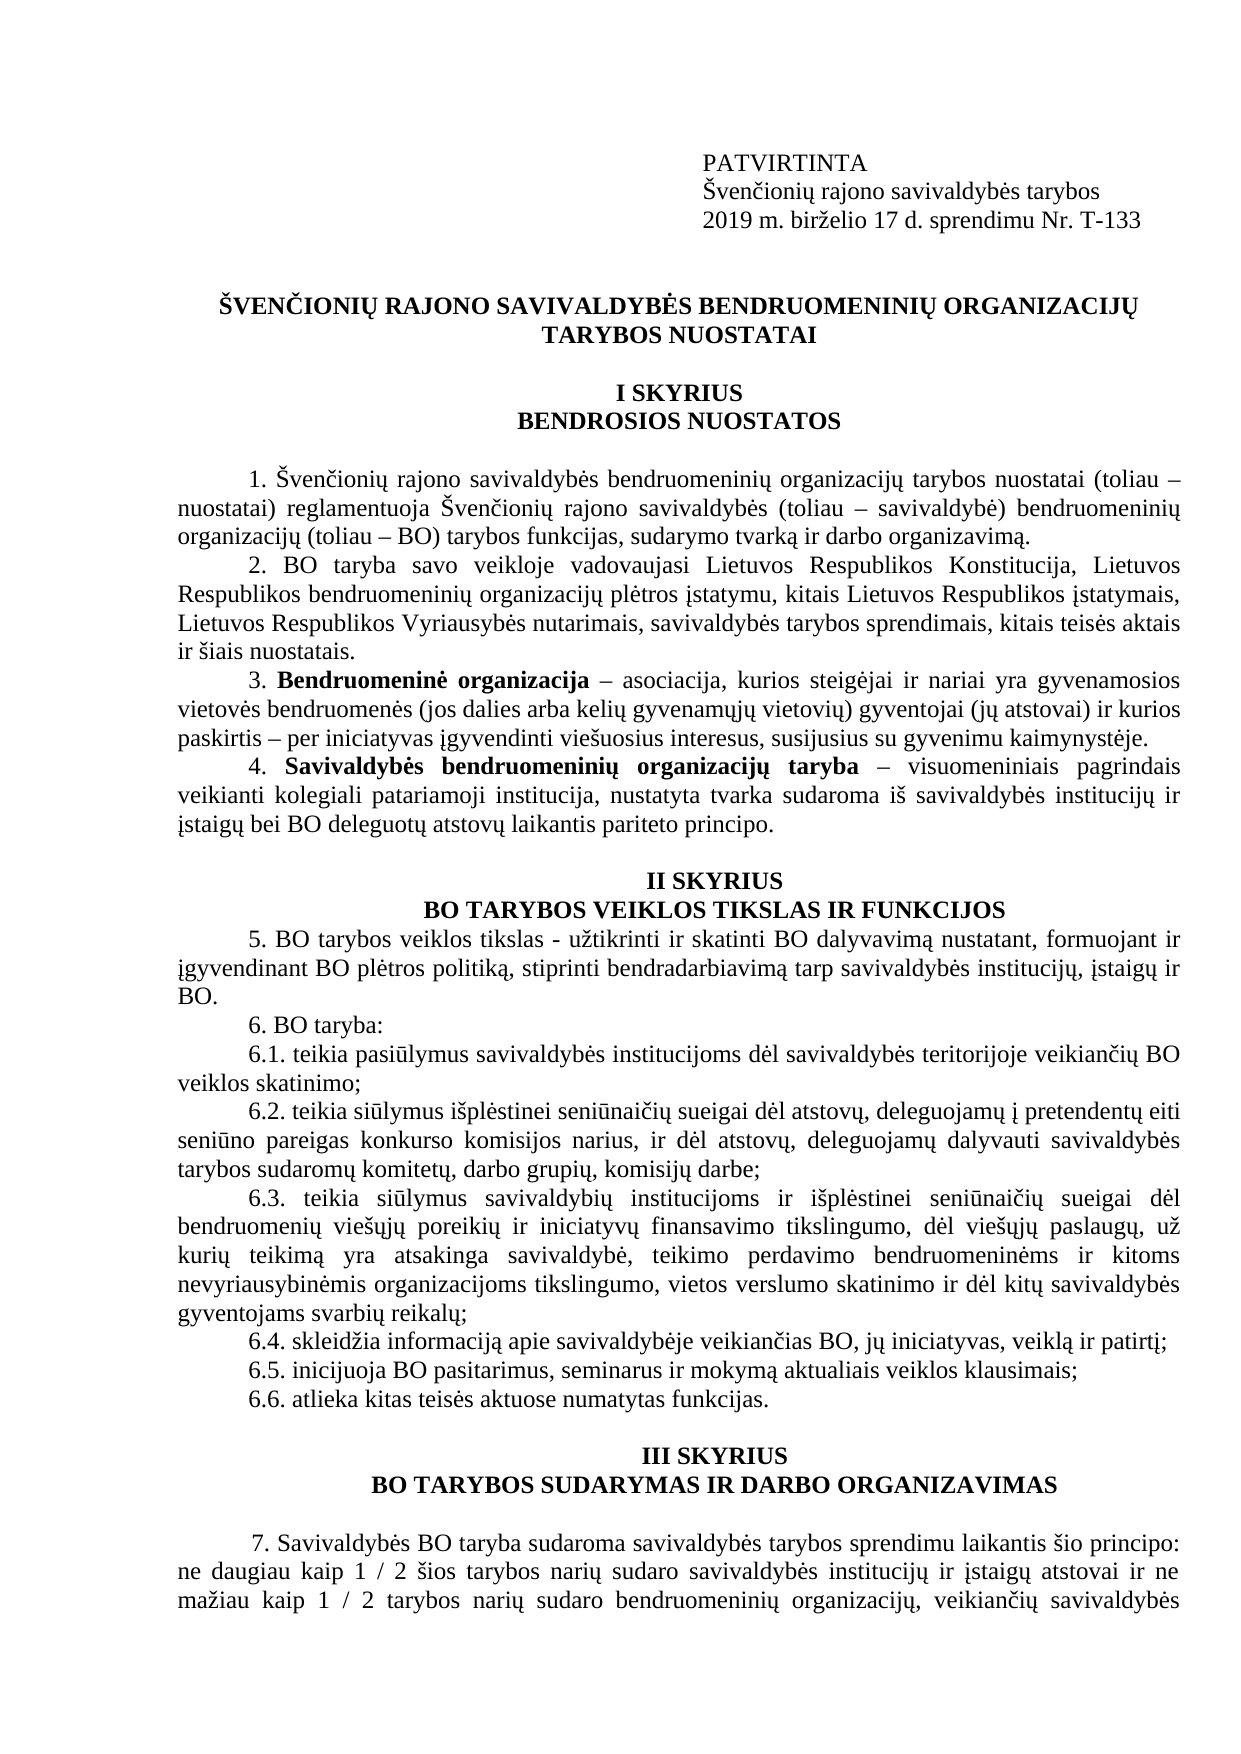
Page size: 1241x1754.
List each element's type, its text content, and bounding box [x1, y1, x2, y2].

text BO TARYBOS VEIKLOS TIKSLAS IR FUNKCIJOS [177, 895, 1181, 924]
text BENDROSIOS NUOSTATOS [177, 406, 1181, 435]
text 6. BO taryba: [177, 1010, 1181, 1039]
text 6.4. skleidžia informaciją apie savivaldybėje veikiančias BO, jų iniciatyvas, veiklą ir patirtį; [177, 1326, 1181, 1355]
text Švenčionių rajono savivaldybės tarybos [627, 176, 1181, 205]
text PATVIRTINTA [627, 148, 1181, 176]
text 6.6. atlieka kitas teisės aktuose numatytas funkcijas. [177, 1384, 1181, 1413]
text ŠVENČIONIŲ RAJONO SAVIVALDYBĖS BENDRUOMENINIŲ ORGANIZACIJŲ TARYBOS NUOSTATAI [177, 291, 1181, 349]
text 7. Savivaldybės BO taryba sudaroma savivaldybės tarybos sprendimu laikantis šio principo: ne daugiau kaip 1 / 2 šios tarybos narių sudaro savivaldybės institucijų ir įstaigų atstovai ir ne mažiau kaip 1 / 2 tarybos narių sudaro bendruomeninių organizacijų, veikiančių savivaldybės [177, 1528, 1181, 1614]
text 1. Švenčionių rajono savivaldybės bendruomeninių organizacijų tarybos nuostatai (toliau – nuostatai) reglamentuoja Švenčionių rajono savivaldybės (toliau – savivaldybė) bendruomeninių organizacijų (toliau – BO) tarybos funkcijas, sudarymo tvarką ir darbo organizavimą. [177, 464, 1181, 550]
text 2. BO taryba savo veikloje vadovaujasi Lietuvos Respublikos Konstitucija, Lietuvos Respublikos bendruomeninių organizacijų plėtros įstatymu, kitais Lietuvos Respublikos įstatymais, Lietuvos Respublikos Vyriausybės nutarimais, savivaldybės tarybos sprendimais, kitais teisės aktais ir šiais nuostatais. [177, 550, 1181, 665]
text I SKYRIUS [177, 378, 1181, 406]
text III SKYRIUS [177, 1441, 1181, 1470]
text 4. Savivaldybės bendruomeninių organizacijų taryba – visuomeniniais pagrindais veikianti kolegiali patariamoji institucija, nustatyta tvarka sudaroma iš savivaldybės institucijų ir įstaigų bei BO deleguotų atstovų laikantis pariteto principo. [177, 751, 1181, 838]
text 6.1. teikia pasiūlymus savivaldybės institucijoms dėl savivaldybės teritorijoje veikiančių BO veiklos skatinimo; [177, 1039, 1181, 1096]
text 6.5. inicijuoja BO pasitarimus, seminarus ir mokymą aktualiais veiklos klausimais; [177, 1355, 1181, 1384]
text BO TARYBOS SUDARYMAS IR DARBO ORGANIZAVIMAS [177, 1470, 1181, 1499]
text 2019 m. birželio 17 d. sprendimu Nr. T-133 [627, 205, 1181, 234]
text 5. BO tarybos veiklos tikslas - užtikrinti ir skatinti BO dalyvavimą nustatant, formuojant ir įgyvendinant BO plėtros politiką, stiprinti bendradarbiavimą tarp savivaldybės institucijų, įstaigų ir BO. [177, 924, 1181, 1010]
text 3. Bendruomeninė organizacija – asociacija, kurios steigėjai ir nariai yra gyvenamosios vietovės bendruomenės (jos dalies arba kelių gyvenamųjų vietovių) gyventojai (jų atstovai) ir kurios paskirtis – per iniciatyvas įgyvendinti viešuosius interesus, susijusius su gyvenimu kaimynystėje. [177, 665, 1181, 751]
text II SKYRIUS [177, 866, 1181, 895]
text 6.2. teikia siūlymus išplėstinei seniūnaičių sueigai dėl atstovų, deleguojamų į pretendentų eiti seniūno pareigas konkurso komisijos narius, ir dėl atstovų, deleguojamų dalyvauti savivaldybės tarybos sudaromų komitetų, darbo grupių, komisijų darbe; [177, 1096, 1181, 1183]
text 6.3. teikia siūlymus savivaldybių institucijoms ir išplėstinei seniūnaičių sueigai dėl bendruomenių viešųjų poreikių ir iniciatyvų finansavimo tikslingumo, dėl viešųjų paslaugų, už kurių teikimą yra atsakinga savivaldybė, teikimo perdavimo bendruomeninėms ir kitoms nevyriausybinėmis organizacijoms tikslingumo, vietos verslumo skatinimo ir dėl kitų savivaldybės gyventojams svarbių reikalų; [177, 1183, 1181, 1326]
